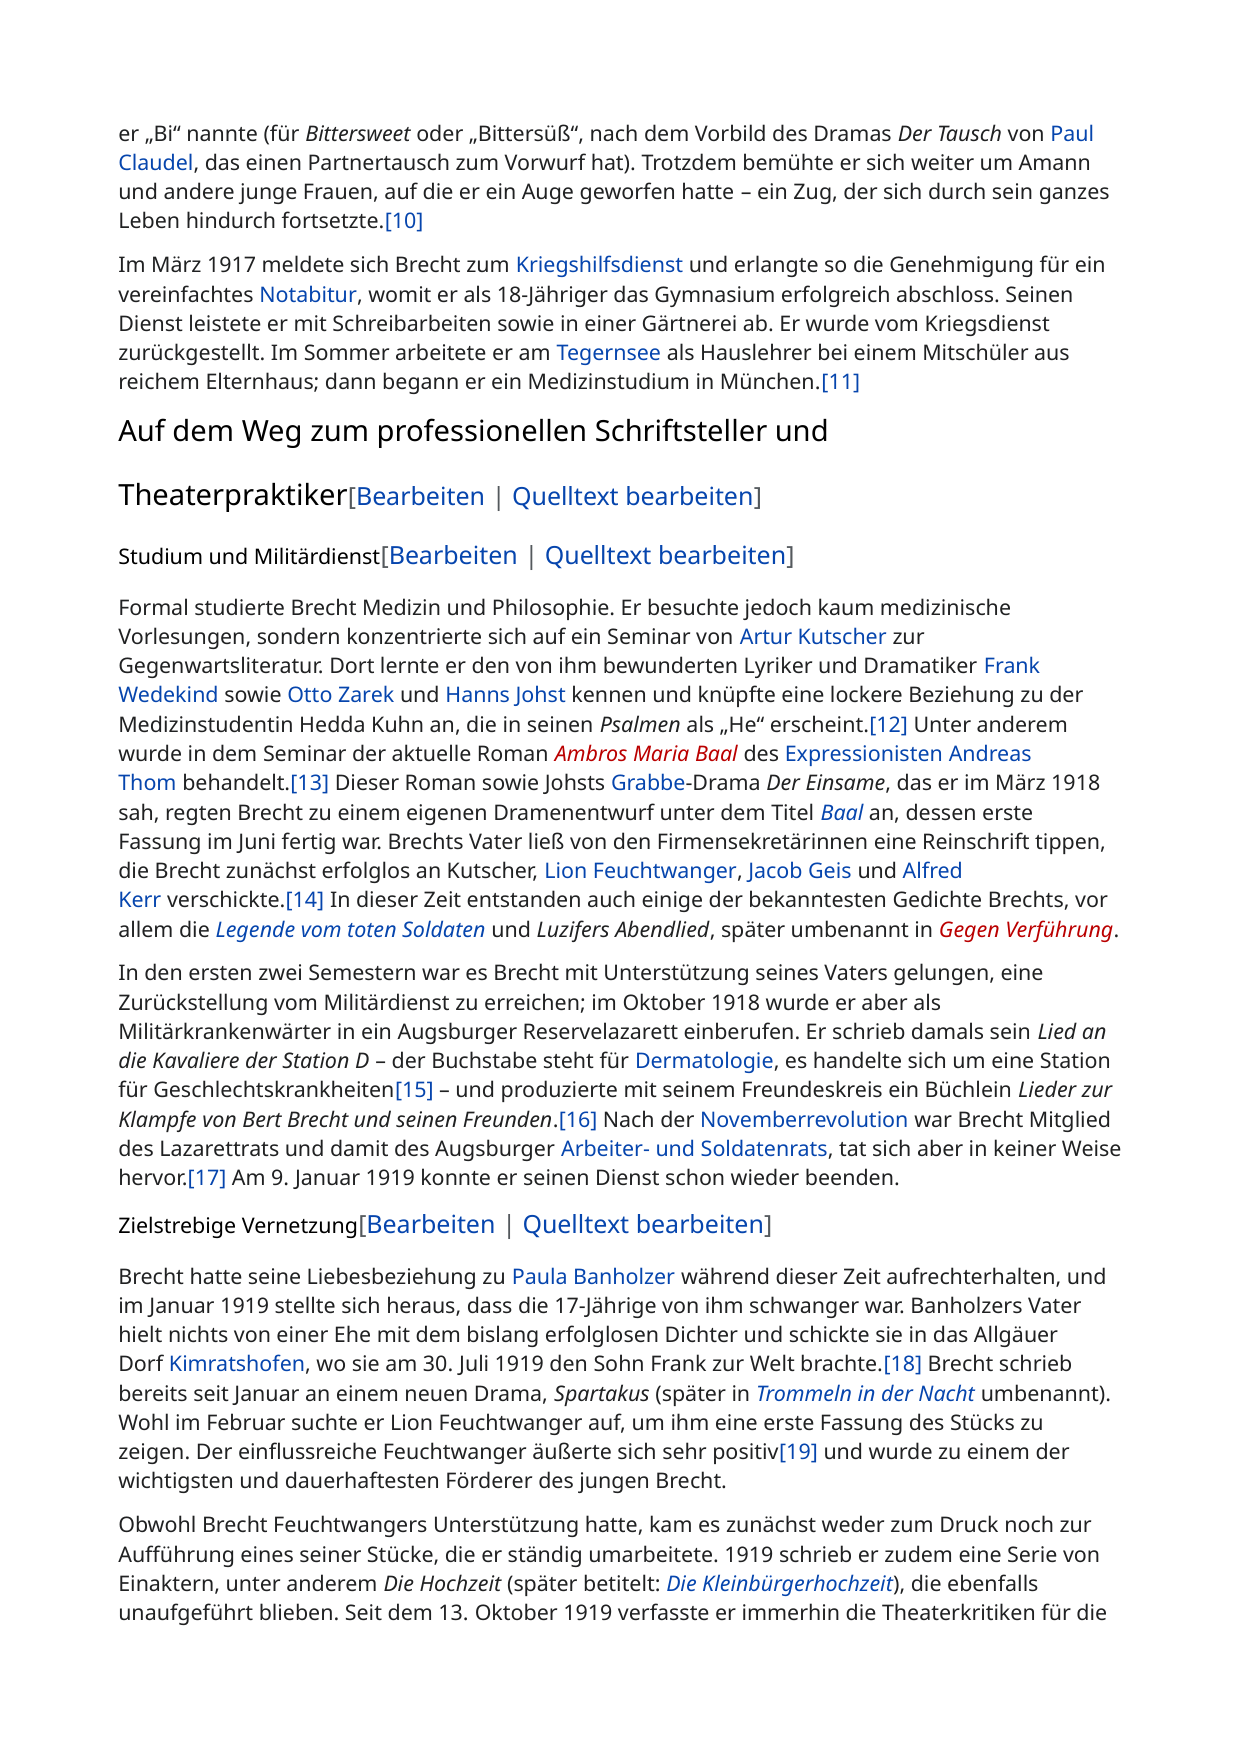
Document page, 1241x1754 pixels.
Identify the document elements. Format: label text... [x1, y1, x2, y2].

text Im März 1917 meldete sich Brecht zum Kriegshilfsdienst und erlangte so die Genehmigung für ein vereinfachtes Notabitur, womit er als 18-Jähriger das Gymnasium erfolgreich abschloss. Seinen Dienst leistete er mit Schreibarbeiten sowie in einer Gärtnerei ab. Er wurde vom Kriegsdienst zurückgestellt. Im Sommer arbeitete er am Tegernsee als Hauslehrer bei einem Mitschüler aus reichem Elternhaus; dann begann er ein Medizinstudium in München.[11] [118, 250, 1122, 396]
text Formal studierte Brecht Medizin und Philosophie. Er besuchte jedoch kaum medizinische Vorlesungen, sondern konzentrierte sich auf ein Seminar von Artur Kutscher zur Gegenwartsliteratur. Dort lernte er den von ihm bewunderten Lyriker und Dramatiker Frank Wedekind sowie Otto Zarek und Hanns Johst kennen und knüpfte eine lockere Beziehung zu der Medizinstudentin Hedda Kuhn an, die in seinen Psalmen als „He“ erscheint.[12] Unter anderem wurde in dem Seminar der aktuelle Roman Ambros Maria Baal des Expressionisten Andreas Thom behandelt.[13] Dieser Roman sowie Johsts Grabbe-Drama Der Einsame, das er im März 1918 sah, regten Brecht zu einem eigenen Dramenentwurf unter dem Titel Baal an, dessen erste Fassung im Juni fertig war. Brechts Vater ließ von den Firmensekretärinnen eine Reinschrift tippen, die Brecht zunächst erfolglos an Kutscher, Lion Feuchtwanger, Jacob Geis und Alfred Kerr verschickte.[14] In dieser Zeit entstanden auch einige der bekanntesten Gedichte Brechts, vor allem die Legende vom toten Soldaten und Luzifers Abendlied, später umbenannt in Gegen Verführung. [118, 592, 1122, 943]
subtitle Auf dem Weg zum professionellen Schriftsteller und Theaterpraktiker[Bearbeiten | Quelltext bearbeiten] [118, 411, 1122, 514]
text Obwohl Brecht Feuchtwangers Unterstützung hatte, kam es zunächst weder zum Druck noch zur Aufführung eines seiner Stücke, die er ständig umarbeitete. 1919 schrieb er zudem eine Serie von Einaktern, unter anderem Die Hochzeit (später betitelt: Die Kleinbürgerhochzeit), die ebenfalls unaufgeführt blieben. Seit dem 13. Oktober 1919 verfasste er immerhin die Theaterkritiken für die [118, 1510, 1122, 1627]
subtitle Zielstrebige Vernetzung[Bearbeiten | Quelltext bearbeiten] [118, 1207, 1122, 1241]
text er „Bi“ nannte (für Bittersweet oder „Bittersüß“, nach dem Vorbild des Dramas Der Tausch von Paul Claudel, das einen Partnertausch zum Vorwurf hat). Trotzdem bemühte er sich weiter um Amann und andere junge Frauen, auf die er ein Auge geworfen hatte – ein Zug, der sich durch sein ganzes Leben hindurch fortsetzte.[10] [118, 118, 1122, 235]
text In den ersten zwei Semestern war es Brecht mit Unterstützung seines Vaters gelungen, eine Zurückstellung vom Militärdienst zu erreichen; im Oktober 1918 wurde er aber als Militärkrankenwärter in ein Augsburger Reservelazarett einberufen. Er schrieb damals sein Lied an die Kavaliere der Station D – der Buchstabe steht für Dermatologie, es handelte sich um eine Station für Geschlechtskrankheiten[15] – und produzierte mit seinem Freundeskreis ein Büchlein Lieder zur Klampfe von Bert Brecht und seinen Freunden.[16] Nach der Novemberrevolution war Brecht Mitglied des Lazarettrats und damit des Augsburger Arbeiter- und Soldatenrats, tat sich aber in keiner Weise hervor.[17] Am 9. Januar 1919 konnte er seinen Dienst schon wieder beenden. [118, 958, 1122, 1192]
subtitle Studium und Militärdienst[Bearbeiten | Quelltext bearbeiten] [118, 538, 1122, 572]
text Brecht hatte seine Liebesbeziehung zu Paula Banholzer während dieser Zeit aufrechterhalten, und im Januar 1919 stellte sich heraus, dass die 17-Jährige von ihm schwanger war. Banholzers Vater hielt nichts von einer Ehe mit dem bislang erfolglosen Dichter und schickte sie in das Allgäuer Dorf Kimratshofen, wo sie am 30. Juli 1919 den Sohn Frank zur Welt brachte.[18] Brecht schrieb bereits seit Januar an einem neuen Drama, Spartakus (später in Trommeln in der Nacht umbenannt). Wohl im Februar suchte er Lion Feuchtwanger auf, um ihm eine erste Fassung des Stücks zu zeigen. Der einflussreiche Feuchtwanger äußerte sich sehr positiv[19] und wurde zu einem der wichtigsten und dauerhaftesten Förderer des jungen Brecht. [118, 1261, 1122, 1495]
